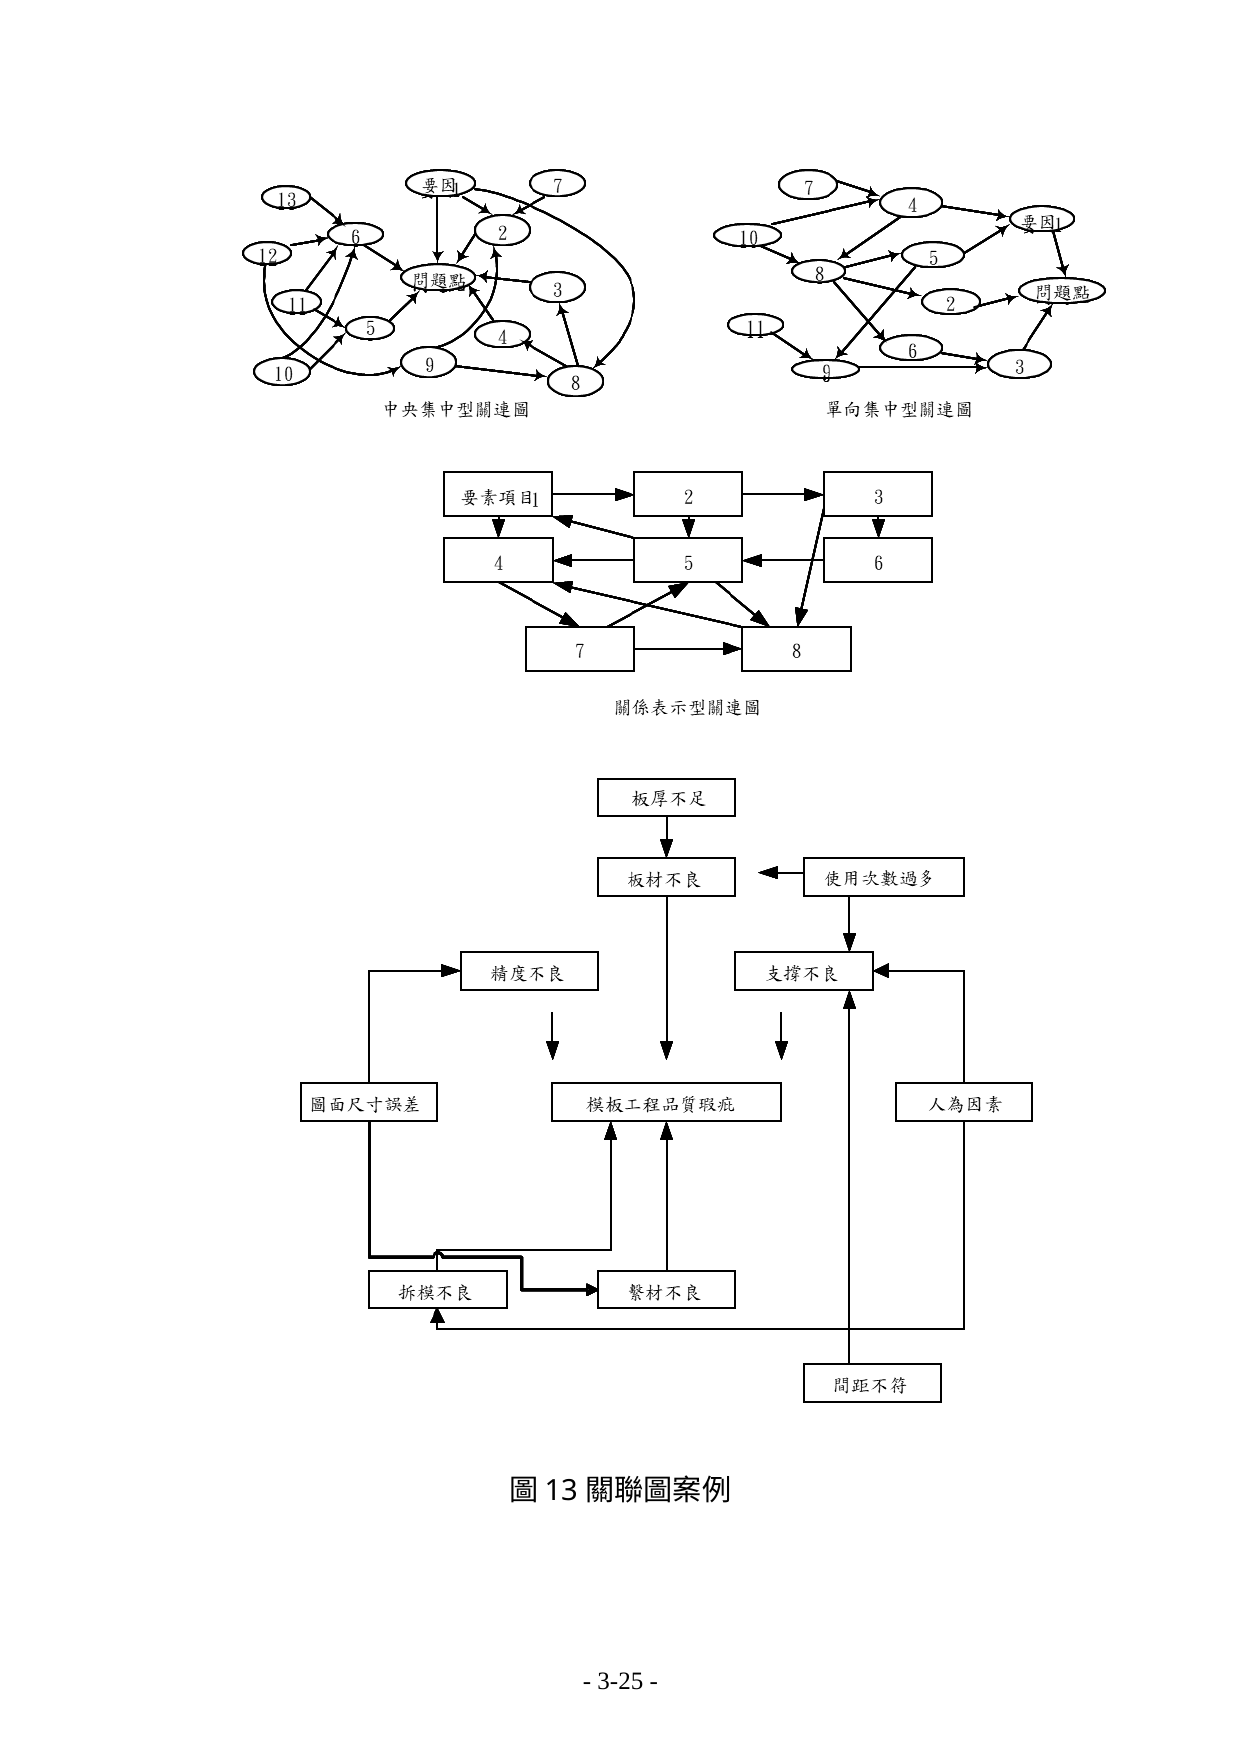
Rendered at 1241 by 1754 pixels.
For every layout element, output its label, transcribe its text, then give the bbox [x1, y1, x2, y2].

picture [236, 147, 1126, 1446]
text 圖13 關聯圖案例 [148, 1467, 1092, 1509]
